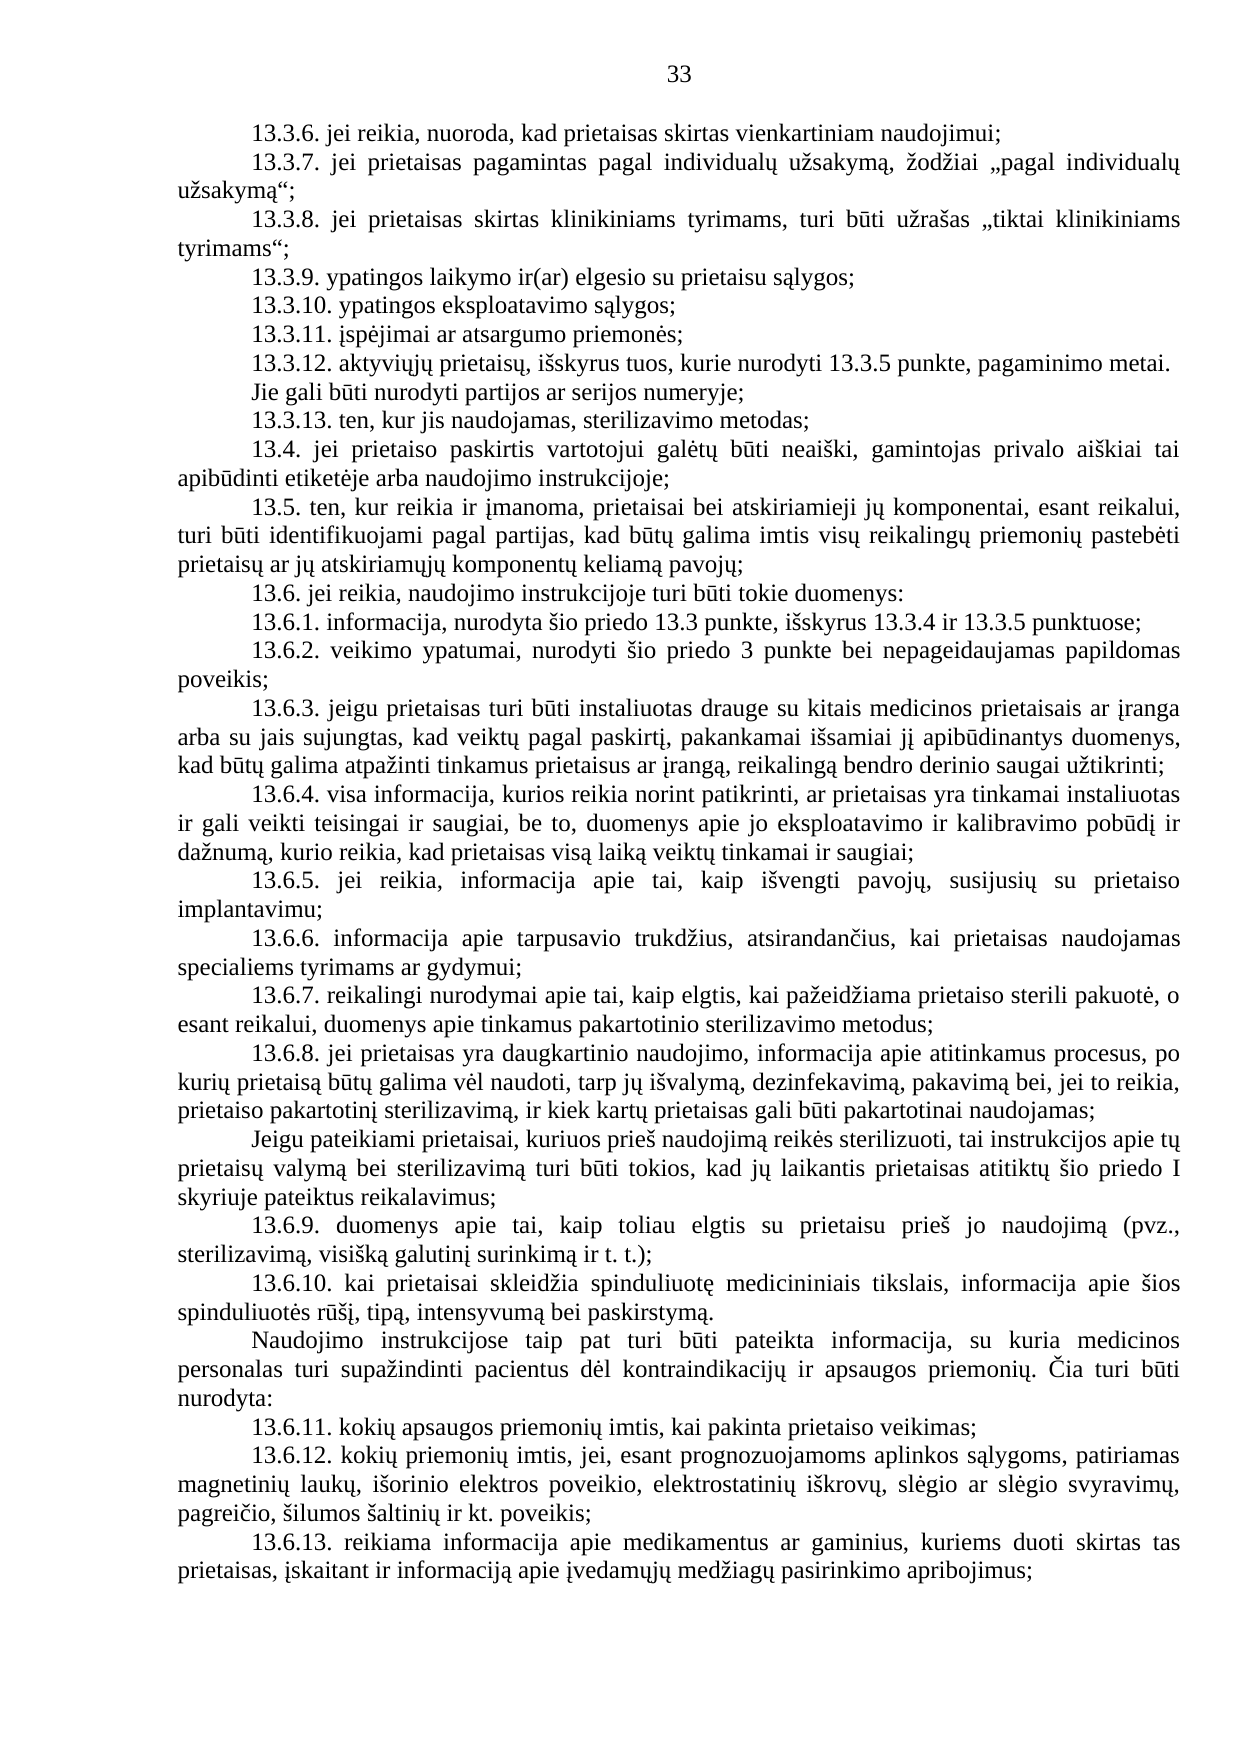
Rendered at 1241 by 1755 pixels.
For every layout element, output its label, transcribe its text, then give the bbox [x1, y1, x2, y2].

text 13.3.6. jei reikia, nuoroda, kad prietaisas skirtas vienkartiniam naudojimui; [177, 118, 1181, 147]
text 13.4. jei prietaiso paskirtis vartotojui galėtų būti neaiški, gamintojas privalo aiškiai tai apibūdinti etiketėje arba naudojimo instrukcijoje; [177, 434, 1181, 492]
text 13.6.13. reikiama informacija apie medikamentus ar gaminius, kuriems duoti skirtas tas prietaisas, įskaitant ir informaciją apie įvedamųjų medžiagų pasirinkimo apribojimus; [177, 1527, 1181, 1584]
text 13.3.7. jei prietaisas pagamintas pagal individualų užsakymą, žodžiai „pagal individualų užsakymą“; [177, 147, 1181, 204]
text 13.6.6. informacija apie tarpusavio trukdžius, atsirandančius, kai prietaisas naudojamas specialiems tyrimams ar gydymui; [177, 923, 1181, 981]
text 13.6.12. kokių priemonių imtis, jei, esant prognozuojamoms aplinkos sąlygoms, patiriamas magnetinių laukų, išorinio elektros poveikio, elektrostatinių iškrovų, slėgio ar slėgio svyravimų, pagreičio, šilumos šaltinių ir kt. poveikis; [177, 1441, 1181, 1527]
text 13.3.11. įspėjimai ar atsargumo priemonės; [177, 319, 1181, 348]
text 13.6.9. duomenys apie tai, kaip toliau elgtis su prietaisu prieš jo naudojimą (pvz., sterilizavimą, visišką galutinį surinkimą ir t. t.); [177, 1211, 1181, 1268]
text Naudojimo instrukcijose taip pat turi būti pateikta informacija, su kuria medicinos personalas turi supažindinti pacientus dėl kontraindikacijų ir apsaugos priemonių. Čia turi būti nurodyta: [177, 1326, 1181, 1412]
text 13.3.10. ypatingos eksploatavimo sąlygos; [177, 291, 1181, 319]
text 13.6.7. reikalingi nurodymai apie tai, kaip elgtis, kai pažeidžiama prietaiso sterili pakuotė, o esant reikalui, duomenys apie tinkamus pakartotinio sterilizavimo metodus; [177, 981, 1181, 1038]
text Jeigu pateikiami prietaisai, kuriuos prieš naudojimą reikės sterilizuoti, tai instrukcijos apie tų prietaisų valymą bei sterilizavimą turi būti tokios, kad jų laikantis prietaisas atitiktų šio priedo I skyriuje pateiktus reikalavimus; [177, 1124, 1181, 1211]
text 13.3.13. ten, kur jis naudojamas, sterilizavimo metodas; [177, 406, 1181, 434]
text 13.3.9. ypatingos laikymo ir(ar) elgesio su prietaisu sąlygos; [177, 262, 1181, 291]
text 13.6.8. jei prietaisas yra daugkartinio naudojimo, informacija apie atitinkamus procesus, po kurių prietaisą būtų galima vėl naudoti, tarp jų išvalymą, dezinfekavimą, pakavimą bei, jei to reikia, prietaiso pakartotinį sterilizavimą, ir kiek kartų prietaisas gali būti pakartotinai naudojamas; [177, 1038, 1181, 1124]
text 13.3.8. jei prietaisas skirtas klinikiniams tyrimams, turi būti užrašas „tiktai klinikiniams tyrimams“; [177, 204, 1181, 262]
text 13.6.5. jei reikia, informacija apie tai, kaip išvengti pavojų, susijusių su prietaiso implantavimu; [177, 866, 1181, 923]
text 13.6.2. veikimo ypatumai, nurodyti šio priedo 3 punkte bei nepageidaujamas papildomas poveikis; [177, 636, 1181, 693]
text 13.5. ten, kur reikia ir įmanoma, prietaisai bei atskiriamieji jų komponentai, esant reikalui, turi būti identifikuojami pagal partijas, kad būtų galima imtis visų reikalingų priemonių pastebėti prietaisų ar jų atskiriamųjų komponentų keliamą pavojų; [177, 492, 1181, 578]
text 13.6.3. jeigu prietaisas turi būti instaliuotas drauge su kitais medicinos prietaisais ar įranga arba su jais sujungtas, kad veiktų pagal paskirtį, pakankamai išsamiai jį apibūdinantys duomenys, kad būtų galima atpažinti tinkamus prietaisus ar įrangą, reikalingą bendro derinio saugai užtikrinti; [177, 693, 1181, 779]
text 13.3.12. aktyviųjų prietaisų, išskyrus tuos, kurie nurodyti 13.3.5 punkte, pagaminimo metai. [177, 348, 1181, 377]
text 13.6. jei reikia, naudojimo instrukcijoje turi būti tokie duomenys: [177, 578, 1181, 607]
text 13.6.4. visa informacija, kurios reikia norint patikrinti, ar prietaisas yra tinkamai instaliuotas ir gali veikti teisingai ir saugiai, be to, duomenys apie jo eksploatavimo ir kalibravimo pobūdį ir dažnumą, kurio reikia, kad prietaisas visą laiką veiktų tinkamai ir saugiai; [177, 779, 1181, 866]
text Jie gali būti nurodyti partijos ar serijos numeryje; [177, 377, 1181, 406]
text 13.6.11. kokių apsaugos priemonių imtis, kai pakinta prietaiso veikimas; [177, 1412, 1181, 1441]
text 13.6.1. informacija, nurodyta šio priedo 13.3 punkte, išskyrus 13.3.4 ir 13.3.5 punktuose; [177, 607, 1181, 636]
text 13.6.10. kai prietaisai skleidžia spinduliuotę medicininiais tikslais, informacija apie šios spinduliuotės rūšį, tipą, intensyvumą bei paskirstymą. [177, 1268, 1181, 1326]
